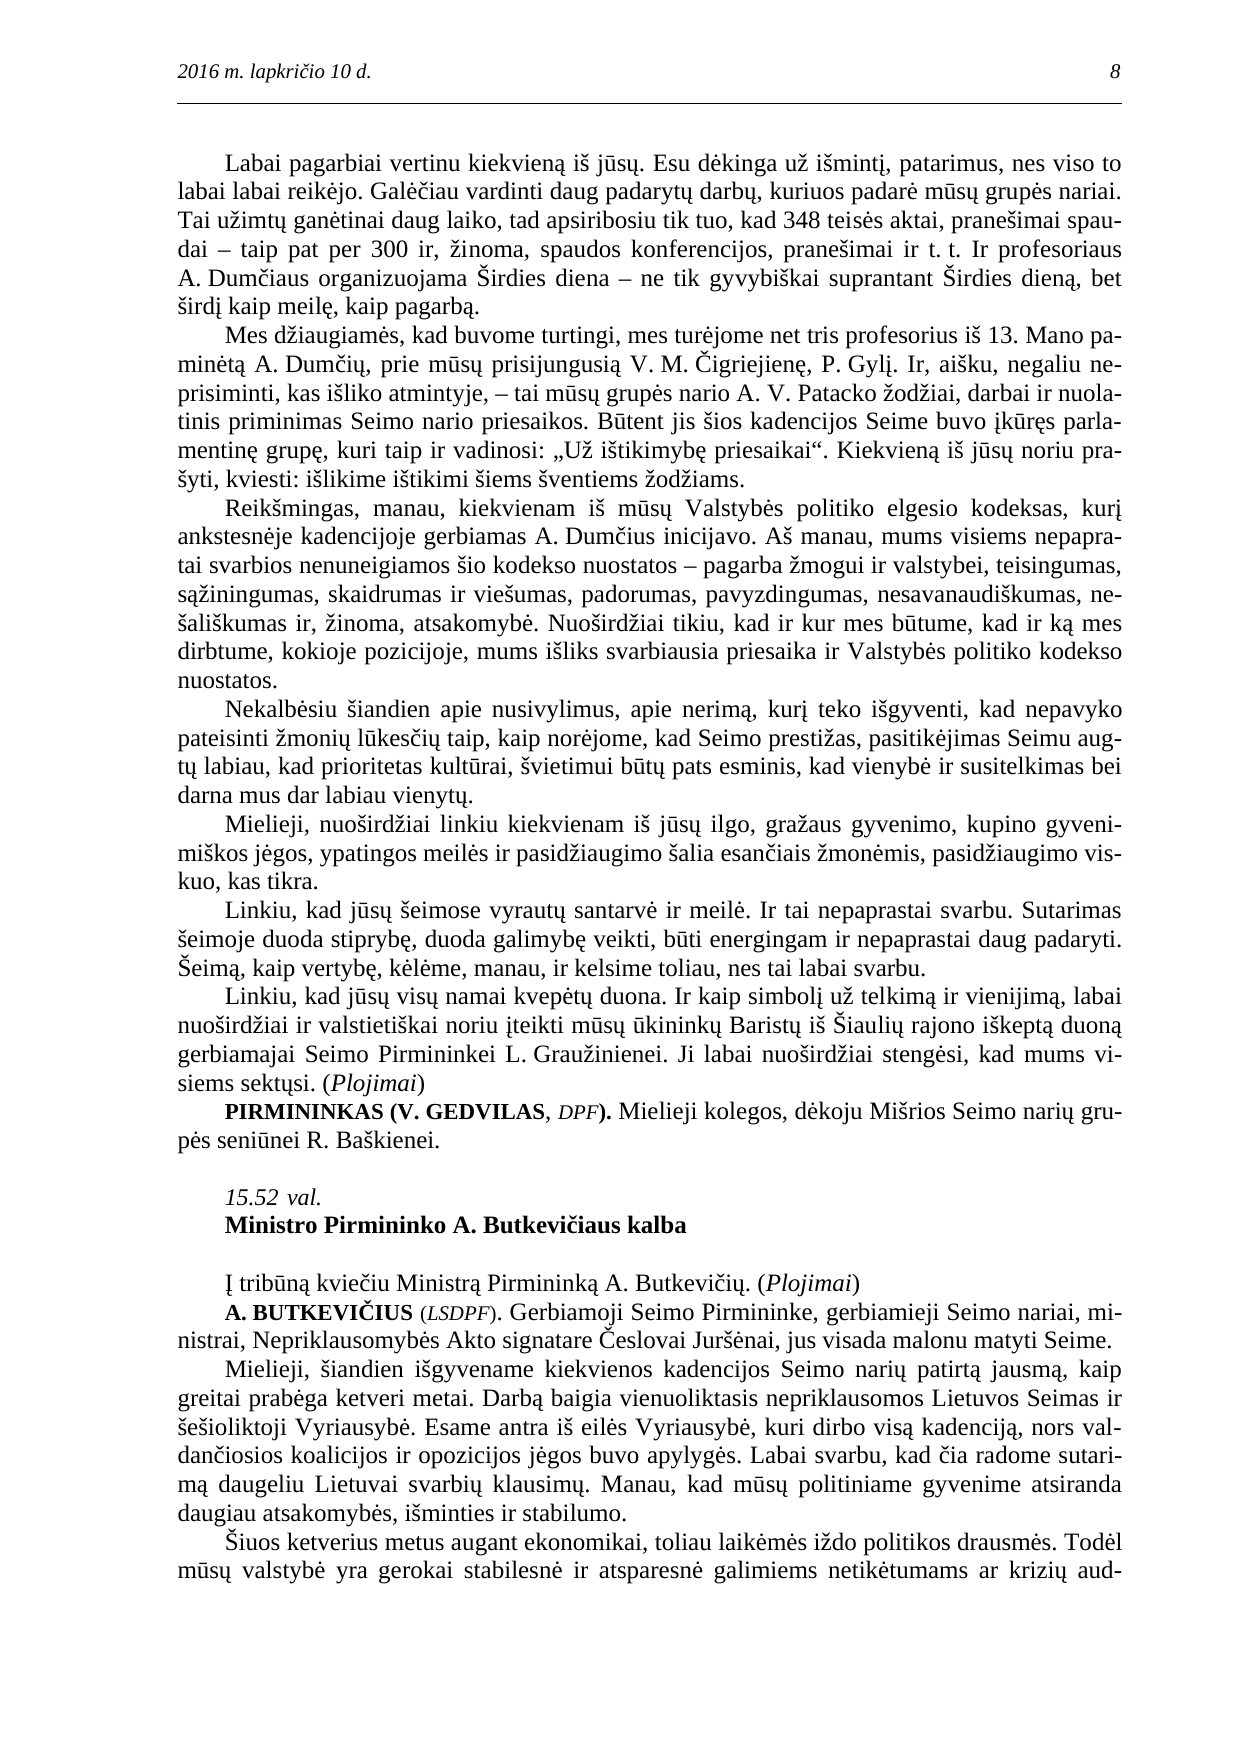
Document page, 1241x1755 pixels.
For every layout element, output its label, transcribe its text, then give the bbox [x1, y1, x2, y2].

text 15.52 val. [224, 1183, 1122, 1210]
text PIRMININKAS (V. GEDVILAS, DPF). Mie­lie­ji ko­le­gos, dė­ko­ju Miš­rios Sei­mo na­rių gru­pės se­niū­nei R. Baš­kie­nei. [177, 1096, 1122, 1154]
text Ne­kal­bė­siu šian­dien apie nu­si­vy­li­mus, apie ne­ri­mą, ku­rį te­ko iš­gy­ven­ti, kad ne­pa­vy­ko pa­tei­sin­ti žmo­nių lū­kes­čių taip, kaip no­rė­jo­me, kad Sei­mo pres­ti­žas, pa­si­ti­kė­ji­mas Sei­mu aug­tų la­biau, kad pri­ori­te­tas kul­tū­rai, švie­ti­mui bū­tų pats es­mi­nis, kad vie­ny­bė ir su­si­tel­ki­mas bei dar­na mus dar la­biau vie­ny­tų. [177, 694, 1122, 809]
text Šiuos ket­ve­rius me­tus au­gant eko­no­mi­kai, to­liau lai­kė­mės iž­do po­li­ti­kos draus­mės. To­dėl mū­sų vals­ty­bė yra ge­ro­kai sta­bi­les­nė ir at­spa­res­nė ga­li­miems ne­ti­kė­tu­mams ar kri­zių aud­ [177, 1527, 1122, 1584]
text A. BUTKEVIČIUS (LSDPF). Ger­bia­mo­ji Sei­mo Pir­mi­nin­ke, ger­bia­mie­ji Sei­mo na­riai, mi­nist­rai, Ne­pri­klau­so­my­bės Ak­to sig­na­ta­re Čes­lo­vai Jur­šė­nai, jus vi­sa­da ma­lo­nu ma­ty­ti Sei­me. [177, 1297, 1122, 1354]
text Mes džiau­gia­mės, kad bu­vo­me tur­tin­gi, mes tu­rė­jo­me net tris pro­fe­so­rius iš 13. Ma­no pa­mi­nė­tą A. Dum­čių, prie mū­sų pri­si­jun­gu­sią V. M. Čig­rie­jie­nę, P. Gy­lį. Ir, aiš­ku, ne­ga­liu ne­pri­si­min­ti, kas iš­li­ko at­min­ty­je, – tai mū­sų gru­pės na­rio A. V. Pa­tac­ko žo­džiai, dar­bai ir nuo­la­ti­nis pri­mi­ni­mas Sei­mo na­rio prie­sai­kos. Bū­tent jis šios ka­den­ci­jos Sei­me bu­vo įkū­ręs par­la­men­ti­nę gru­pę, ku­ri taip ir va­di­no­si: „Už iš­ti­ki­my­bę prie­sai­kai“. Kiek­vie­ną iš jū­sų no­riu pra­šy­ti, kvies­ti: iš­li­ki­me iš­ti­ki­mi šiems šven­tiems žo­džiams. [177, 320, 1122, 493]
text Mi­nist­ro Pir­mi­nin­ko A. But­ke­vi­čiaus kal­ba [177, 1210, 1122, 1239]
text Lin­kiu, kad jū­sų vi­sų na­mai kve­pė­tų duo­na. Ir kaip sim­bo­lį už tel­ki­mą ir vie­ni­ji­mą, la­bai nuo­šir­džiai ir vals­tie­tiš­kai no­riu įteik­ti mū­sų ūki­nin­kų Ba­ris­tų iš Šiau­lių ra­jo­no iš­kep­tą duo­ną ger­bia­ma­jai Sei­mo Pir­mi­nin­kei L. Grau­ži­nie­nei. Ji la­bai nuo­šir­džiai sten­gė­si, kad mums vi­siems sek­tų­si. (Plo­ji­mai) [177, 981, 1122, 1096]
text La­bai pa­gar­biai ver­ti­nu kiek­vie­ną iš jū­sų. Esu dė­kin­ga už iš­min­tį, pa­ta­ri­mus, nes vi­so to la­bai la­bai rei­kė­jo. Ga­lė­čiau var­din­ti daug pa­da­ry­tų dar­bų, ku­riuos pa­da­rė mū­sų gru­pės na­riai. Tai už­im­tų ga­nė­ti­nai daug lai­ko, tad ap­si­ri­bo­siu tik tuo, kad 348 tei­sės ak­tai, pra­ne­ši­mai spau­dai – taip pat per 300 ir, ži­no­ma, spau­dos kon­fe­ren­ci­jos, pra­ne­ši­mai ir t. t. Ir pro­fe­so­riaus A. Dum­čiaus or­ga­ni­zuo­ja­ma Šir­dies die­na – ne tik gy­vy­biš­kai su­pran­tant Šir­dies die­ną, bet šir­dį kaip mei­lę, kaip pa­gar­bą. [177, 148, 1122, 320]
text Į tri­bū­ną kvie­čiu Mi­nist­rą Pir­mi­nin­ką A. But­ke­vi­čių. (Plo­ji­mai) [177, 1268, 1122, 1297]
text Lin­kiu, kad jū­sų šei­mo­se vy­rau­tų san­tar­vė ir mei­lė. Ir tai ne­pa­pras­tai svar­bu. Su­ta­ri­mas šei­mo­je duo­da stip­ry­bę, duo­da ga­li­my­bę veik­ti, bū­ti ener­gin­gam ir ne­pa­pras­tai daug pa­da­ry­ti. Šei­mą, kaip ver­ty­bę, kė­lė­me, ma­nau, ir kel­si­me to­liau, nes tai la­bai svar­bu. [177, 895, 1122, 981]
text Mie­lie­ji, nuo­šir­džiai lin­kiu kiek­vie­nam iš jū­sų il­go, gra­žaus gy­ve­ni­mo, ku­pi­no gy­ve­ni­miš­kos jė­gos, ypa­tin­gos mei­lės ir pa­si­džiau­gi­mo ša­lia esan­čiais žmo­nė­mis, pa­si­džiau­gi­mo vis­kuo, kas tik­ra. [177, 809, 1122, 895]
text Reikš­min­gas, ma­nau, kiek­vie­nam iš mū­sų Vals­ty­bės po­li­ti­ko el­ge­sio ko­dek­sas, ku­rį anks­tes­nė­je ka­den­ci­jo­je ger­bia­mas A. Dum­čius ini­ci­ja­vo. Aš ma­nau, mums vi­siems ne­pa­pra­tai svar­bios ne­nu­nei­gia­mos šio ko­dek­so nuo­sta­tos – pa­gar­ba žmo­gui ir vals­ty­bei, tei­sin­gu­mas, są­ži­nin­gu­mas, skaid­ru­mas ir vie­šu­mas, pa­do­ru­mas, pa­vyz­din­gu­mas, ne­sa­va­nau­diš­ku­mas, ne­ša­liš­ku­mas ir, ži­no­ma, at­sa­ko­my­bė. Nuo­šir­džiai ti­kiu, kad ir kur mes bū­tu­me, kad ir ką mes dirb­tu­me, ko­kio­je po­zi­ci­jo­je, mums iš­liks svar­biau­sia prie­sai­ka ir Vals­ty­bės po­li­ti­ko ko­dek­so nuo­sta­tos. [177, 493, 1122, 694]
text Mie­lie­ji, šian­dien iš­gy­ve­na­me kiek­vie­nos ka­den­ci­jos Sei­mo na­rių pa­tir­tą jaus­mą, kaip grei­tai pra­bė­ga ket­ve­ri me­tai. Dar­bą bai­gia vie­nuo­lik­tasis ne­pri­klau­so­mos Lie­tu­vos Sei­mas ir še­šio­lik­toji Vy­riau­sy­bė. Esa­me an­tra iš ei­lės Vy­riau­sy­bė, ku­ri dir­bo vi­są ka­den­ci­ją, nors val­dan­čio­sios ko­a­li­ci­jos ir opo­zi­ci­jos jė­gos bu­vo apy­ly­gės. La­bai svar­bu, kad čia ra­do­me su­ta­ri­mą dau­ge­liu Lie­tu­vai svar­bių klau­si­mų. Ma­nau, kad mū­sų po­li­ti­nia­me gy­ve­ni­me at­si­ran­da dau­giau at­sa­ko­my­bės, iš­min­ties ir sta­bi­lu­mo. [177, 1354, 1122, 1527]
